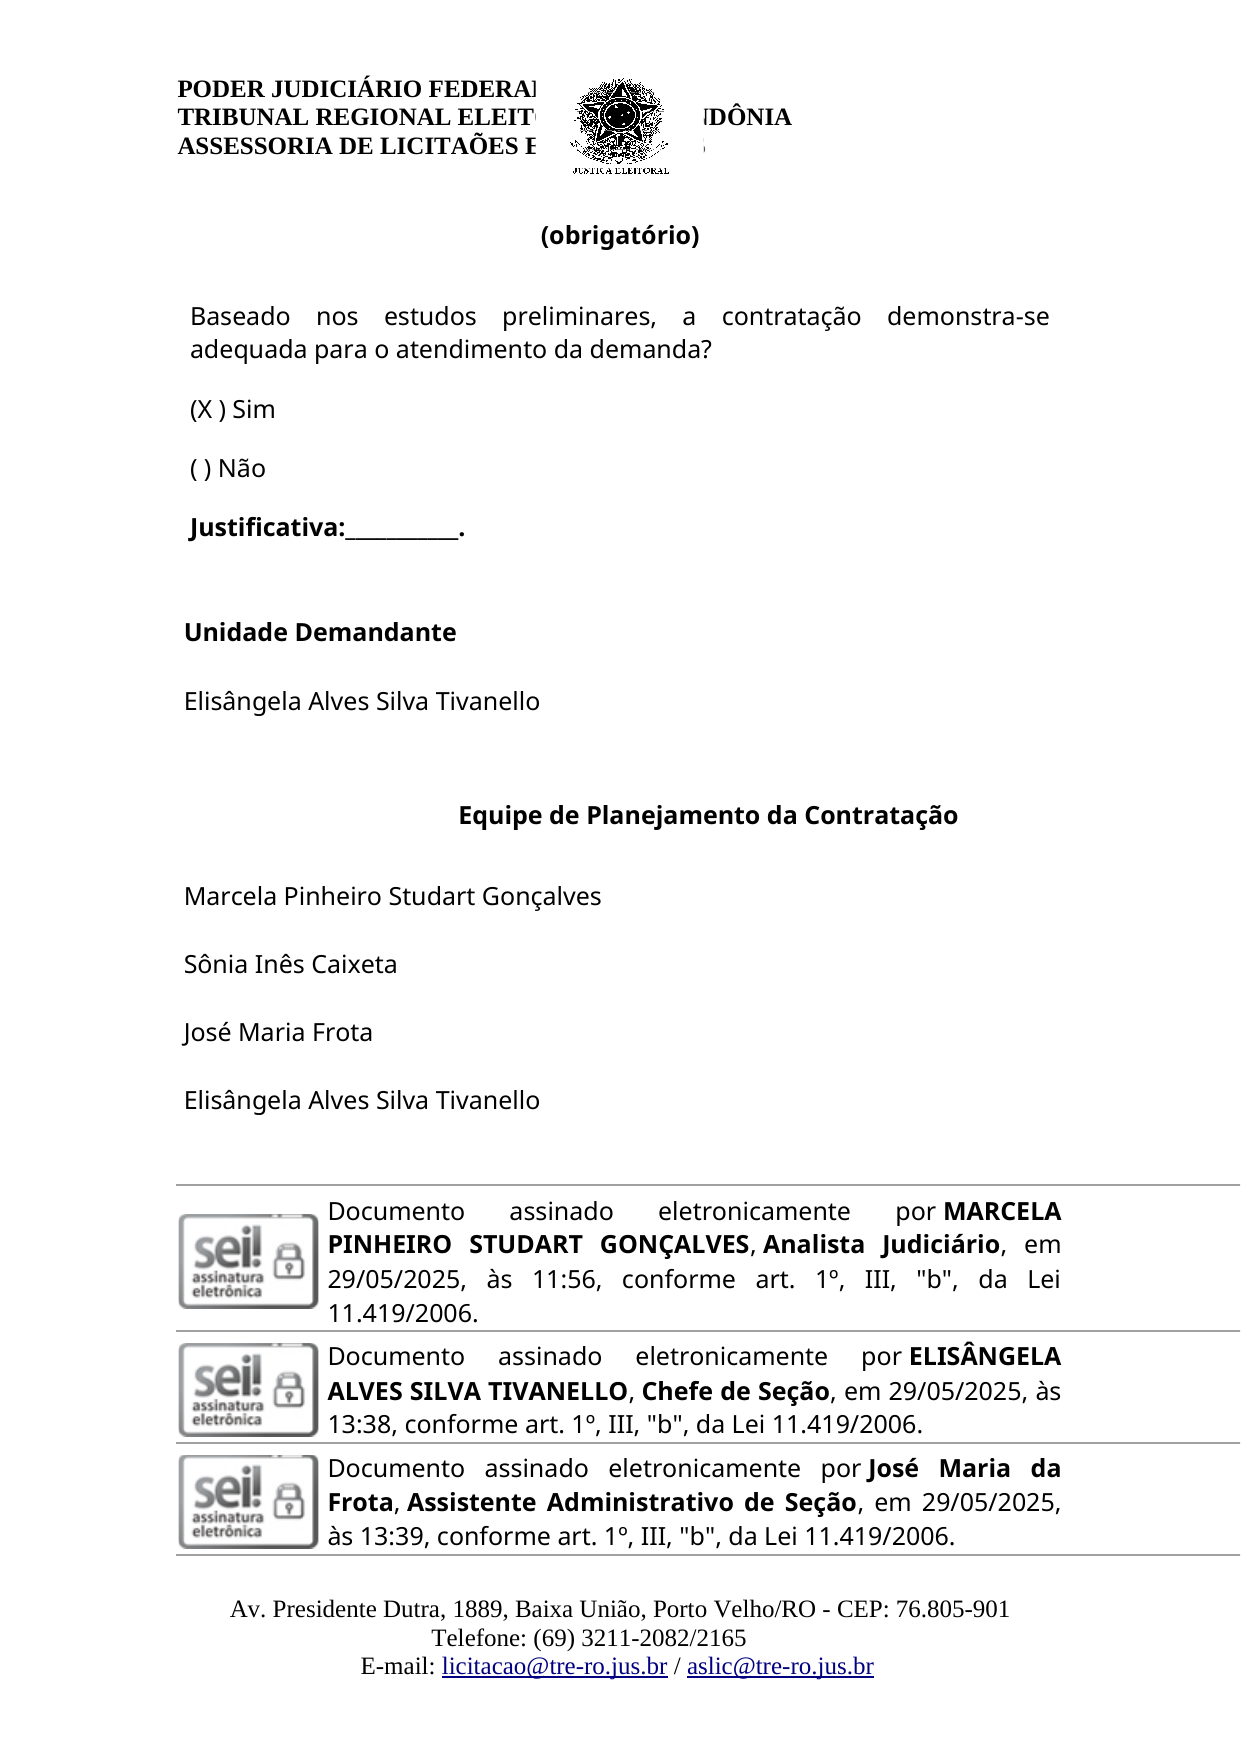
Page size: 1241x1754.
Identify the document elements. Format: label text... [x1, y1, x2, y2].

table_header Documento assinado eletronicamente por José Maria da Frota, Assistente Administrativo de Seção, em 29/05/2025, às 13:39, conforme art. 1º, III, "b", da Lei 11.419/2006. [326, 1449, 1063, 1554]
table_header Documento assinado eletronicamente por ELISÂNGELA ALVES SILVA TIVANELLO, Chefe de Seção, em 29/05/2025, às 13:38, conforme art. 1º, III, "b", da Lei 11.419/2006. [326, 1338, 1063, 1442]
text José Maria Frota [183, 1015, 1057, 1049]
text Justificativa:___________. [190, 509, 1051, 543]
table_header [177, 1338, 326, 1442]
text Elisângela Alves Silva Tivanello [183, 1083, 1057, 1117]
table_header [177, 1192, 326, 1330]
text (obrigatório) [183, 217, 1057, 252]
table_header [177, 1449, 326, 1554]
text Sônia Inês Caixeta [183, 947, 1057, 981]
text Equipe de Planejamento da Contratação [190, 798, 1051, 832]
text Elisângela Alves Silva Tivanello [183, 683, 1057, 717]
text Marcela Pinheiro Studart Gonçalves [183, 878, 1057, 912]
text Baseado nos estudos preliminares, a contratação demonstra-se adequada para o atendimento da demanda? [190, 298, 1051, 366]
text (X ) Sim [190, 391, 1051, 425]
text Unidade Demandante [183, 615, 1057, 649]
text ( ) Não [190, 450, 1051, 484]
table_header Documento assinado eletronicamente por MARCELA PINHEIRO STUDART GONÇALVES, Analista Judiciário, em 29/05/2025, às 11:56, conforme art. 1º, III, "b", da Lei 11.419/2006. [326, 1192, 1063, 1330]
